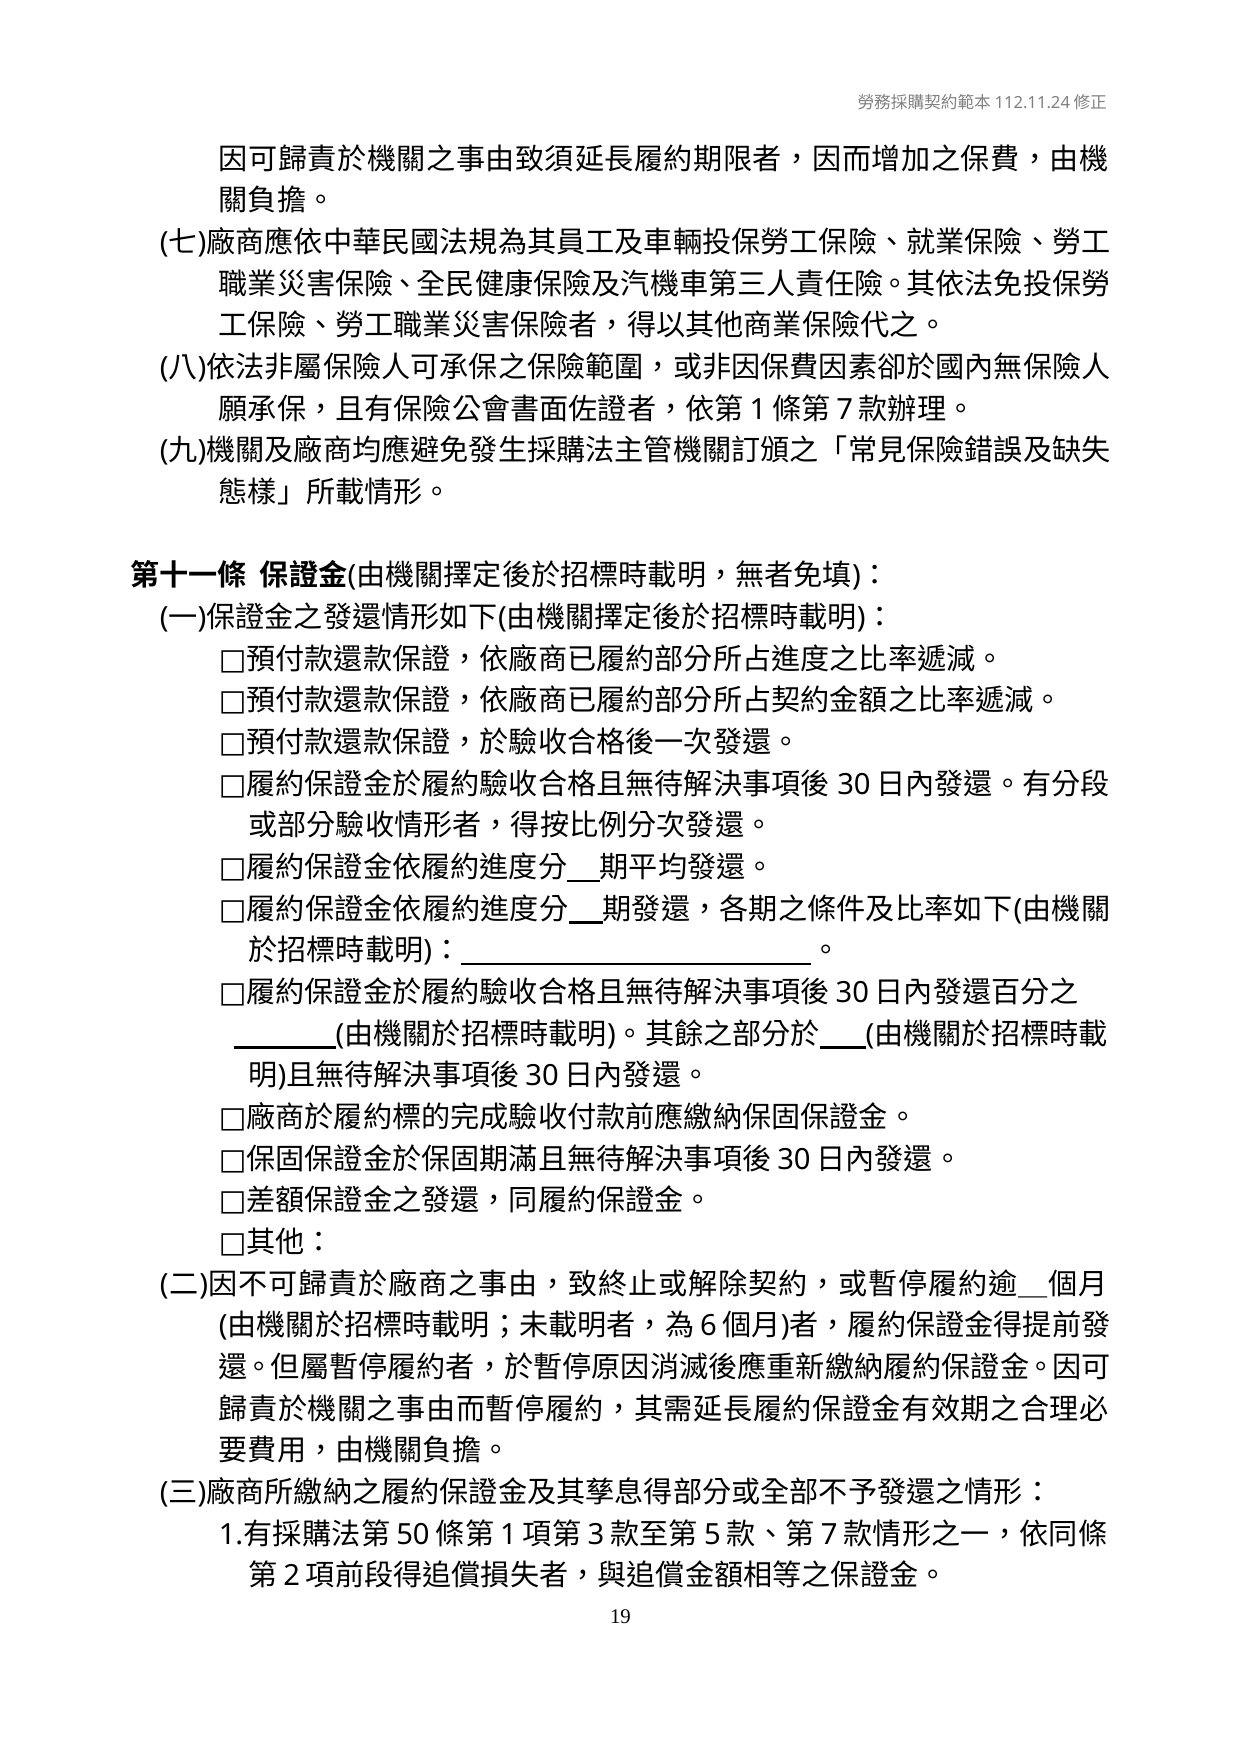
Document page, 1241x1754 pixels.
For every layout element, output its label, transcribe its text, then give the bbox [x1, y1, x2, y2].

text □履約保證金於履約驗收合格且無待解決事項後30日內發還百分之 [218, 969, 1108, 1011]
text □保固保證金於保固期滿且無待解決事項後30日內發還。 [218, 1136, 1108, 1177]
text □預付款還款保證，依廠商已履約部分所占進度之比率遞減。 [218, 636, 1110, 677]
text 因可歸責於機關之事由致須延長履約期限者，因而增加之保費，由機關負擔。 [159, 136, 1110, 219]
text □預付款還款保證，於驗收合格後一次發還。 [218, 719, 1110, 761]
text □差額保證金之發還，同履約保證金。 [218, 1177, 1108, 1219]
text (二)因不可歸責於廠商之事由，致終止或解除契約，或暫停履約逾＿個月(由機關於招標時載明；未載明者，為6個月)者，履約保證金得提前發還。但屬暫停履約者，於暫停原因消滅後應重新繳納履約保證金。因可歸責於機關之事由而暫停履約，其需延長履約保證金有效期之合理必要費用，由機關負擔。 [159, 1261, 1110, 1469]
text (一)保證金之發還情形如下(由機關擇定後於招標時載明)： [159, 594, 1110, 636]
text □履約保證金依履約進度分 期平均發還。 [218, 844, 1110, 886]
text (由機關於招標時載明)。其餘之部分於 (由機關於招標時載明)且無待解決事項後30日內發還。 [218, 1011, 1108, 1094]
text 第十一條 保證金(由機關擇定後於招標時載明，無者免填)： [130, 552, 1110, 594]
text □預付款還款保證，依廠商已履約部分所占契約金額之比率遞減。 [218, 677, 1110, 719]
text (九)機關及廠商均應避免發生採購法主管機關訂頒之「常見保險錯誤及缺失態樣」所載情形。 [159, 427, 1110, 511]
text □其他： [218, 1219, 1108, 1261]
text □履約保證金於履約驗收合格且無待解決事項後30日內發還。有分段或部分驗收情形者，得按比例分次發還。 [218, 761, 1110, 844]
text (七)廠商應依中華民國法規為其員工及車輛投保勞工保險、就業保險、勞工職業災害保險、全民健康保險及汽機車第三人責任險。其依法免投保勞工保險、勞工職業災害保險者，得以其他商業保險代之。 [159, 219, 1110, 344]
text (八)依法非屬保險人可承保之保險範圍，或非因保費因素卻於國內無保險人願承保，且有保險公會書面佐證者，依第1條第7款辦理。 [159, 344, 1110, 427]
text □履約保證金依履約進度分 期發還，各期之條件及比率如下(由機關於招標時載明)： 。 [218, 886, 1110, 969]
text □廠商於履約標的完成驗收付款前應繳納保固保證金。 [218, 1094, 1108, 1136]
text 1.有採購法第50條第1項第3款至第5款、第7款情形之一，依同條第2項前段得追償損失者，與追償金額相等之保證金。 [218, 1511, 1108, 1594]
text (三)廠商所繳納之履約保證金及其孳息得部分或全部不予發還之情形： [159, 1469, 1110, 1511]
